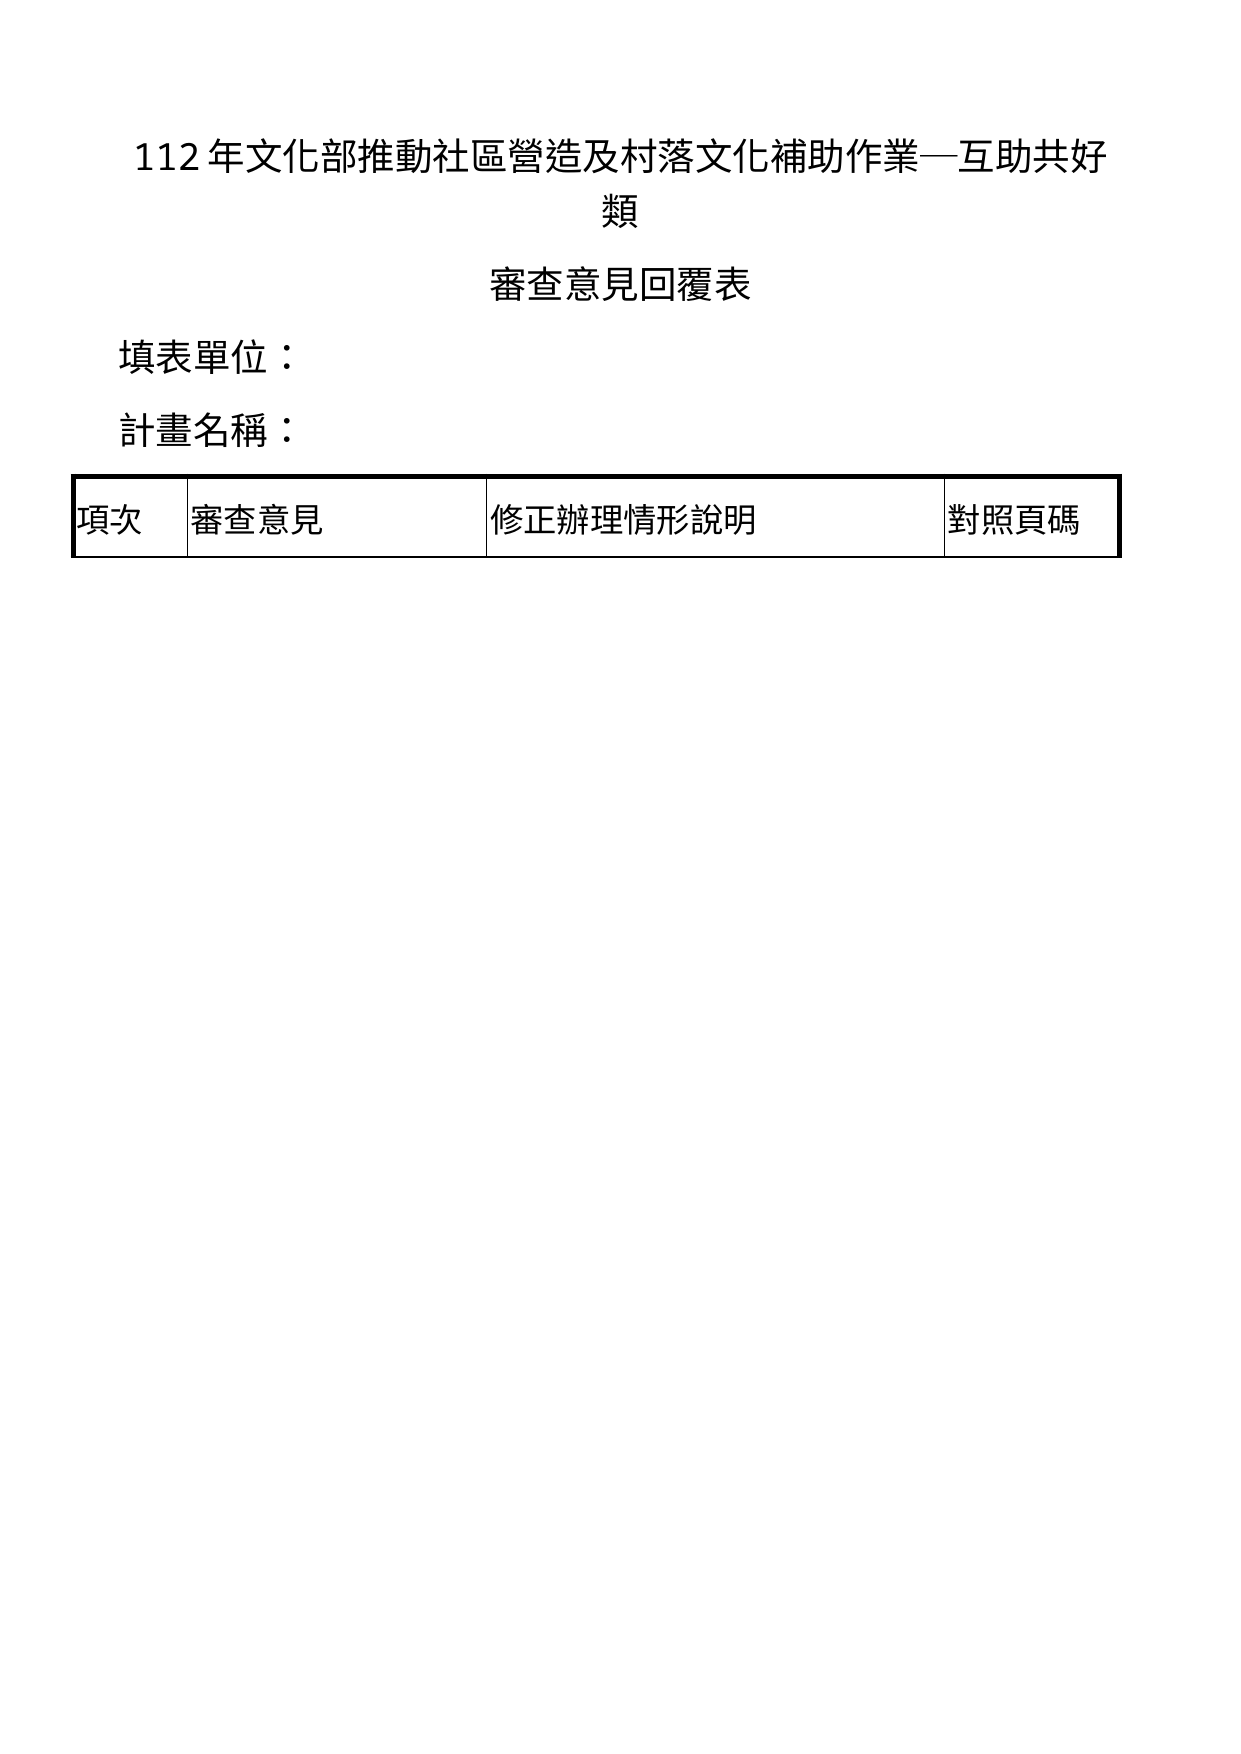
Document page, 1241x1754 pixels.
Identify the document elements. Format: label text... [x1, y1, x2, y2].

text 審查意見回覆表 [118, 254, 1122, 309]
table_header 修正辦理情形說明 [487, 479, 944, 556]
text 計畫名稱： [118, 401, 1122, 455]
table_header 項次 [76, 479, 187, 556]
table_header 審查意見 [188, 479, 486, 556]
table_header 對照頁碼 [945, 479, 1117, 556]
text 112年文化部推動社區營造及村落文化補助作業─互助共好類 [118, 127, 1122, 236]
text 填表單位： [118, 327, 1122, 382]
